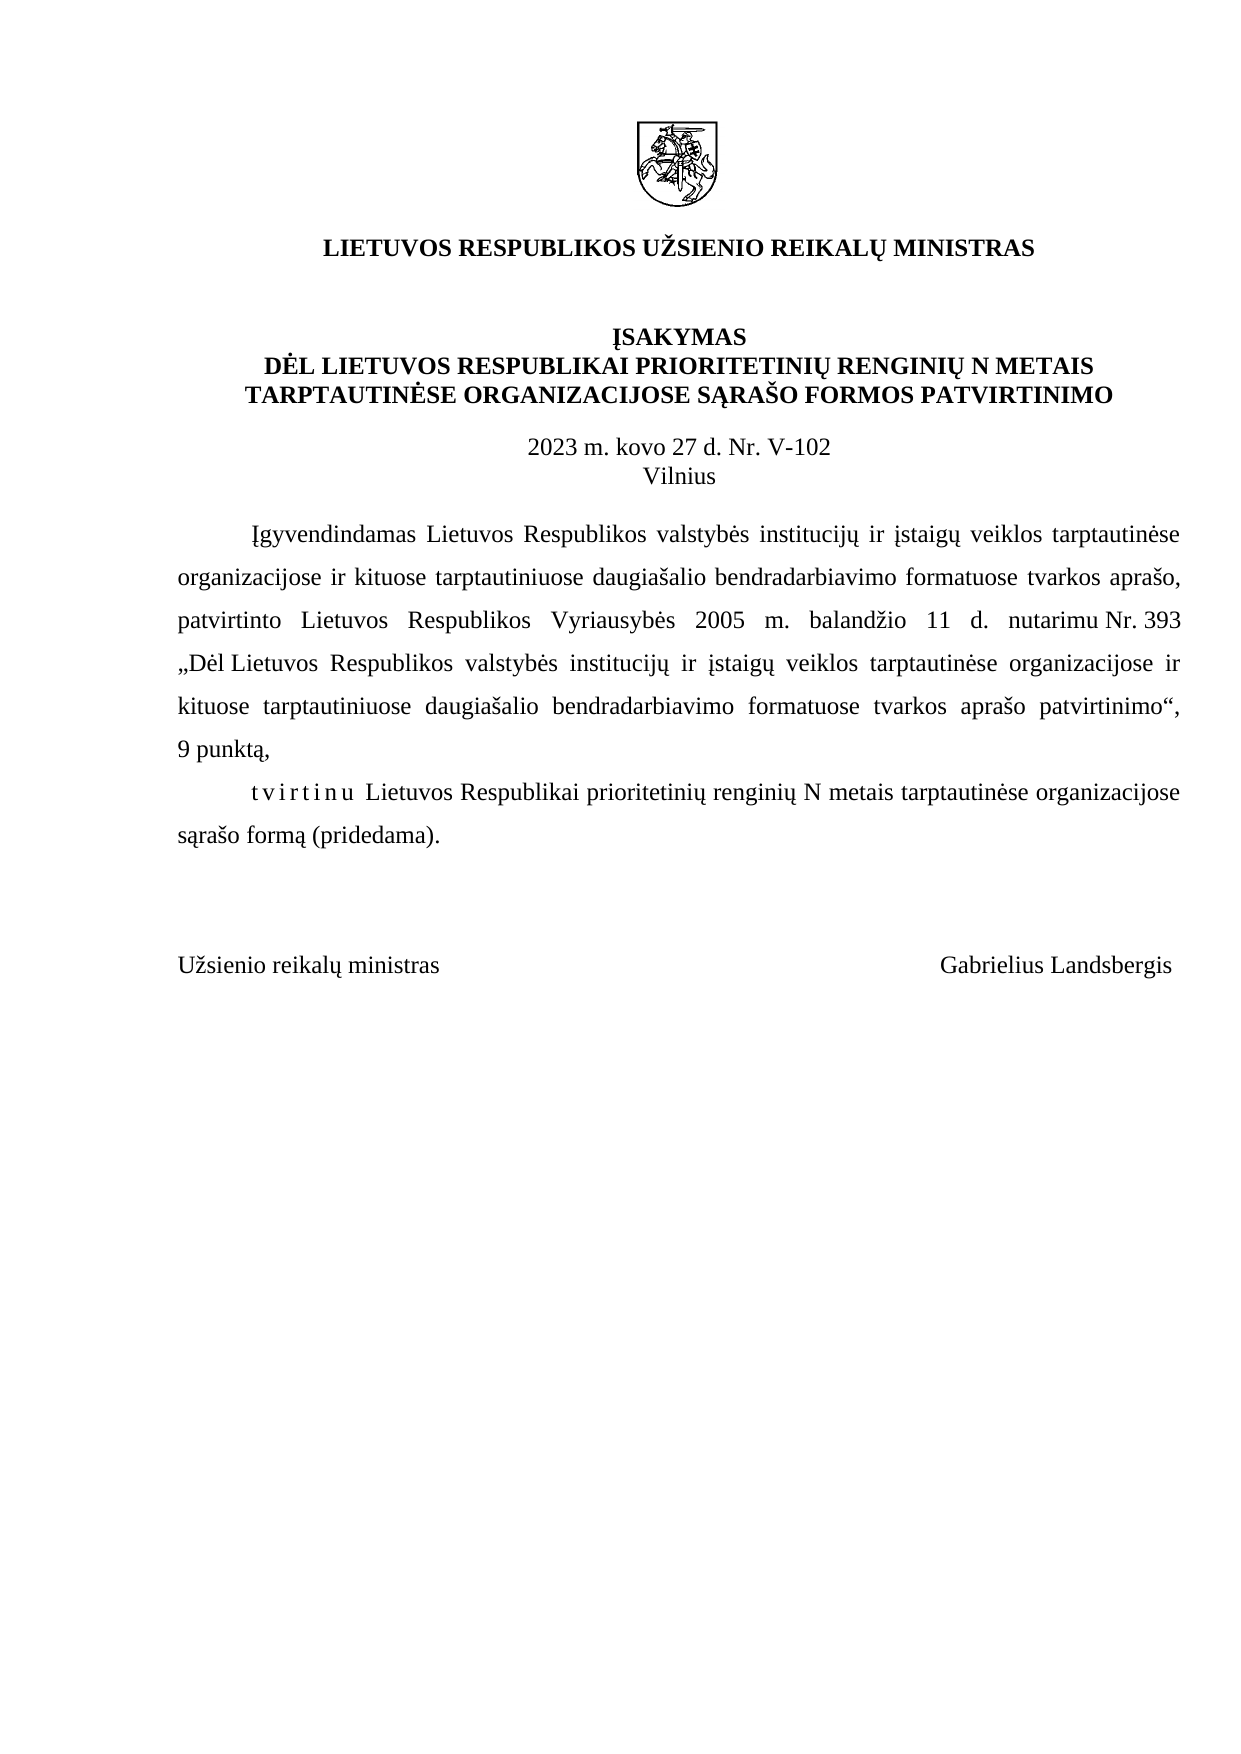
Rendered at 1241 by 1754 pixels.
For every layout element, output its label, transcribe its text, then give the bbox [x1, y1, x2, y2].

text DĖL LIETUVOS RESPUBLIKAI PRIORITETINIŲ RENGINIŲ N METAIS TARPTAUTINĖSE ORGANIZACIJOSE SĄRAŠO FORMOS PATVIRTINIMO [177, 351, 1181, 408]
text Vilnius [177, 461, 1181, 490]
text LIETUVOS RESPUBLIKOS UŽSIENIO REIKALŲ MINISTRAS [177, 233, 1181, 262]
text ĮSAKYMAS [177, 322, 1181, 351]
text 2023 m. kovo 27 d. Nr. V-102 [177, 432, 1181, 461]
text tvirtinu Lietuvos Respublikai prioritetinių renginių N metais tarptautinėse organizacijose sąrašo formą (pridedama). [177, 777, 1181, 849]
text Užsienio reikalų ministras Gabrielius Landsbergis [177, 950, 1181, 979]
text Įgyvendindamas Lietuvos Respublikos valstybės institucijų ir įstaigų veiklos tarptautinėse organizacijose ir kituose tarptautiniuose daugiašalio bendradarbiavimo formatuose tvarkos aprašo, patvirtinto Lietuvos Respublikos Vyriausybės 2005 m. balandžio 11 d. nutarimu Nr. 393 „Dėl Lietuvos Respublikos valstybės institucijų ir įstaigų veiklos tarptautinėse organizacijose ir kituose tarptautiniuose daugiašalio bendradarbiavimo formatuose tvarkos aprašo patvirtinimo“, 9 punktą, [177, 519, 1181, 763]
